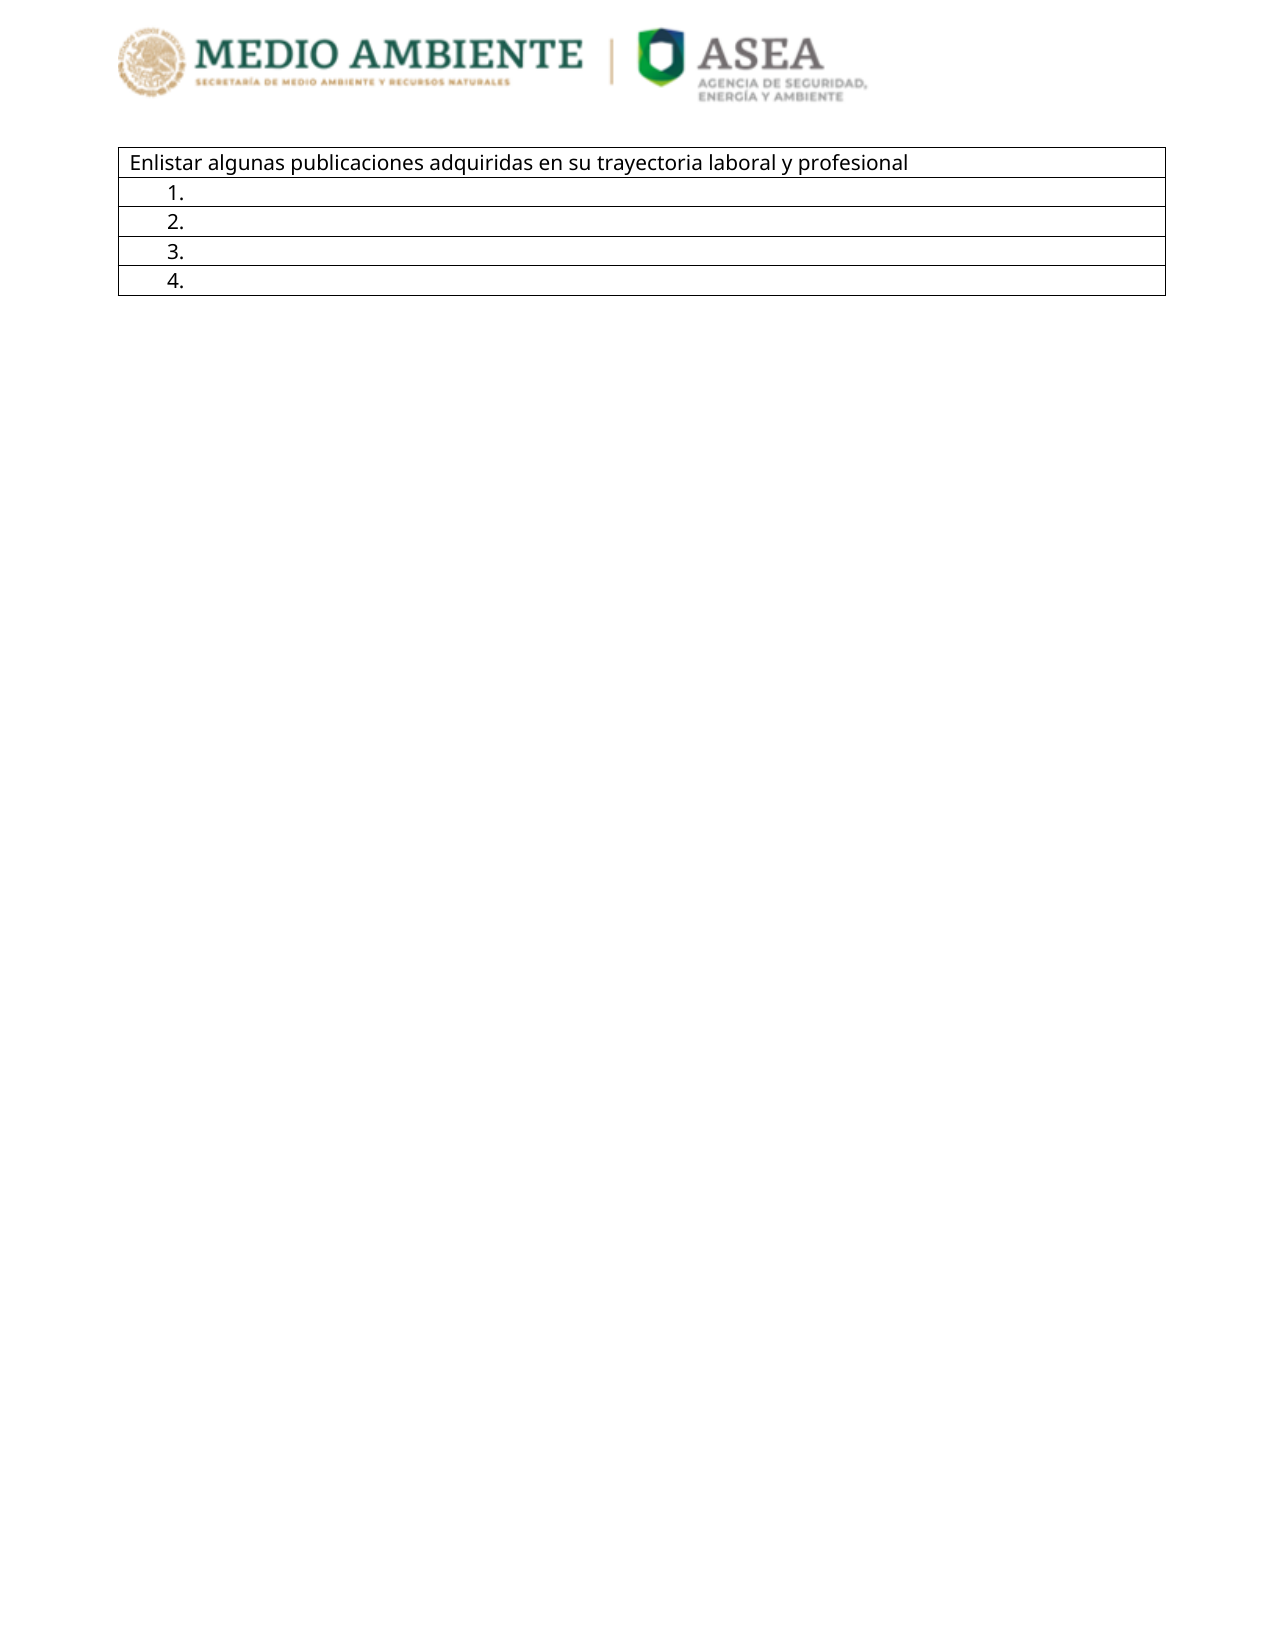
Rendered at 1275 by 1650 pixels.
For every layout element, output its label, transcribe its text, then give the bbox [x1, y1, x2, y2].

table_cell [119, 207, 1165, 236]
table_cell [119, 178, 1165, 206]
table_cell [119, 237, 1165, 265]
table_cell [119, 266, 1165, 295]
table_cell Enlistar algunas publicaciones adquiridas en su trayectoria laboral y profesional [119, 148, 1165, 177]
